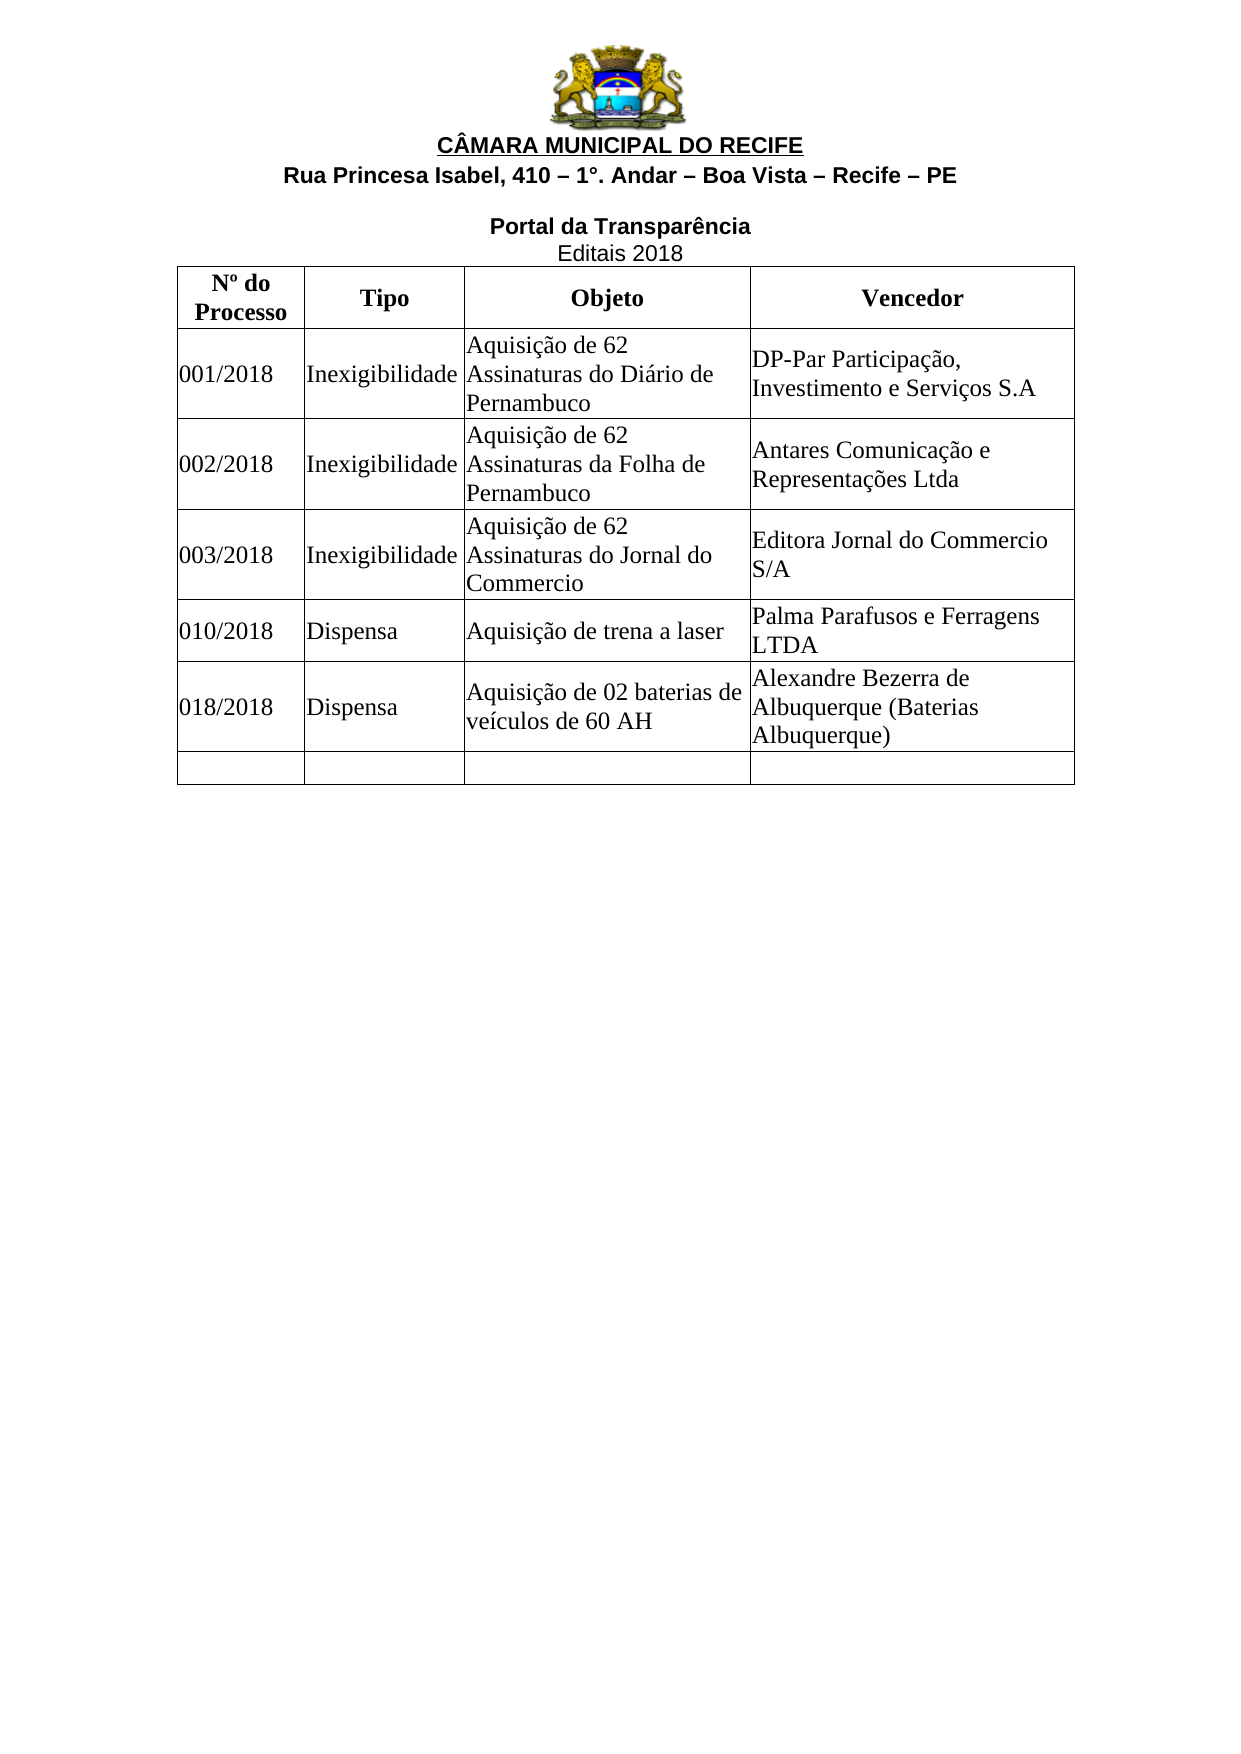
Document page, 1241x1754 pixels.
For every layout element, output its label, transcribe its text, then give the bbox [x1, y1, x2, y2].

table_cell Palma Parafusos e Ferragens LTDA [751, 600, 1074, 661]
table_cell Inexigibilidade [305, 510, 464, 599]
table_cell Aquisição de 62 Assinaturas do Jornal do Commercio [465, 510, 750, 599]
table_cell [305, 752, 464, 784]
table_cell [465, 752, 750, 784]
table_cell Aquisição de 62 Assinaturas da Folha de Pernambuco [465, 419, 750, 508]
table_cell 001/2018 [178, 329, 304, 418]
table_cell Antares Comunicação e Representações Ltda [751, 419, 1074, 508]
table_header Objeto [465, 267, 750, 328]
table_cell 010/2018 [178, 600, 304, 661]
table_header Vencedor [751, 267, 1074, 328]
table_cell DP-Par Participação, Investimento e Serviços S.A [751, 329, 1074, 418]
table_header Nº do Processo [178, 267, 304, 328]
table_header Tipo [305, 267, 464, 328]
table_cell Editora Jornal do Commercio S/A [751, 510, 1074, 599]
table_cell 018/2018 [178, 662, 304, 751]
table_cell Aquisição de 62 Assinaturas do Diário de Pernambuco [465, 329, 750, 418]
table_cell [178, 752, 304, 784]
table_cell [751, 752, 1074, 784]
table_cell 002/2018 [178, 419, 304, 508]
table_cell Alexandre Bezerra de Albuquerque (Baterias Albuquerque) [751, 662, 1074, 751]
table_cell 003/2018 [178, 510, 304, 599]
table_cell Inexigibilidade [305, 329, 464, 418]
table_cell Dispensa [305, 600, 464, 661]
table_cell Aquisição de trena a laser [465, 600, 750, 661]
table_cell Inexigibilidade [305, 419, 464, 508]
table_cell Dispensa [305, 662, 464, 751]
table_cell Aquisição de 02 baterias de veículos de 60 AH [465, 662, 750, 751]
